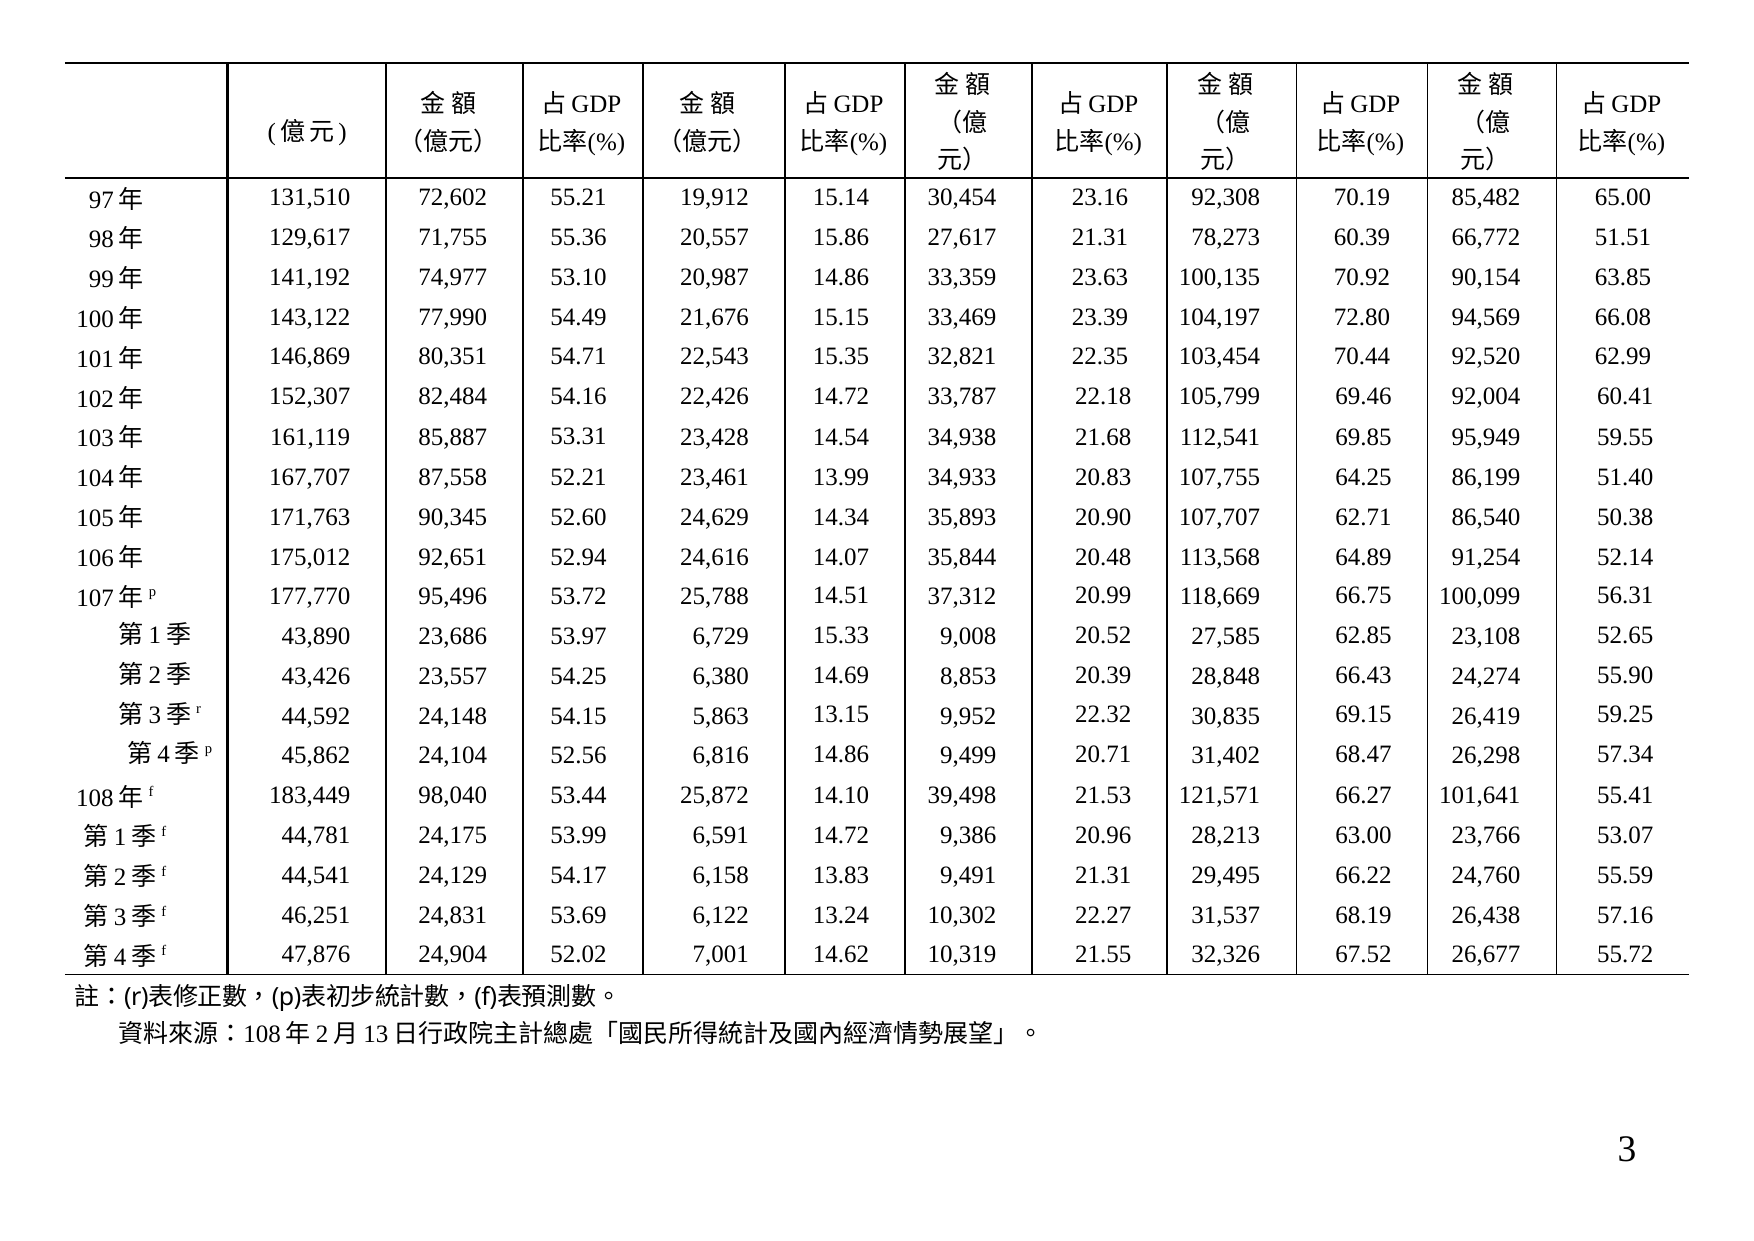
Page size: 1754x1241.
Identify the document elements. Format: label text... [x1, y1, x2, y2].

table_cell 53.31 [524, 417, 642, 457]
table_cell 55.72 [1557, 935, 1689, 974]
table_cell 24,629 [644, 497, 784, 537]
table_cell 23.16 [1033, 179, 1166, 218]
table_cell 21.68 [1033, 417, 1166, 457]
table_cell 14.69 [786, 656, 904, 696]
table_cell 55.36 [524, 218, 642, 258]
table_cell 97年 [65, 179, 226, 218]
table_cell 14.54 [786, 417, 904, 457]
table_cell 80,351 [387, 338, 522, 377]
table_cell 20.96 [1033, 815, 1166, 855]
table_cell 54.25 [524, 656, 642, 696]
table_cell 108年f [65, 775, 226, 815]
table_cell 35,893 [906, 497, 1031, 537]
table_cell 92,004 [1428, 378, 1556, 417]
table_cell 57.16 [1557, 895, 1689, 934]
table_cell 13.15 [786, 696, 904, 736]
table_cell 68.19 [1297, 895, 1427, 934]
table_cell 23.63 [1033, 258, 1166, 298]
table_cell 14.07 [786, 537, 904, 576]
table_cell 66.08 [1557, 298, 1689, 338]
table_cell 46,251 [229, 895, 385, 934]
table_cell 24,904 [387, 935, 522, 974]
table_cell 104,197 [1168, 298, 1296, 338]
table_cell 14.51 [786, 576, 904, 616]
table_cell 44,541 [229, 855, 385, 895]
table_cell 101,641 [1428, 775, 1556, 815]
table_cell 103年 [65, 417, 226, 457]
table_cell 8,853 [906, 656, 1031, 696]
table_header (億元) [229, 64, 385, 177]
table_cell 32,326 [1168, 935, 1296, 974]
table_cell 66.27 [1297, 775, 1427, 815]
table_cell 60.41 [1557, 378, 1689, 417]
table_cell 14.86 [786, 258, 904, 298]
table_cell 21,676 [644, 298, 784, 338]
table_cell 103,454 [1168, 338, 1296, 377]
table_cell 94,569 [1428, 298, 1556, 338]
table_cell 92,520 [1428, 338, 1556, 377]
table_cell 22.18 [1033, 378, 1166, 417]
table_cell 53.69 [524, 895, 642, 934]
table_cell 107,755 [1168, 457, 1296, 497]
table_cell 77,990 [387, 298, 522, 338]
table_cell 占GDP 比率(%) [1297, 64, 1427, 177]
table_cell 143,122 [229, 298, 385, 338]
table_cell 10,319 [906, 935, 1031, 974]
table_cell 69.85 [1297, 417, 1427, 457]
table_cell 15.14 [786, 179, 904, 218]
table_cell 20.52 [1033, 616, 1166, 656]
table_cell 53.72 [524, 576, 642, 616]
table_cell 62.85 [1297, 616, 1427, 656]
table_cell 52.14 [1557, 537, 1689, 576]
table_cell 22,426 [644, 378, 784, 417]
table_cell 90,345 [387, 497, 522, 537]
table_cell 20.90 [1033, 497, 1166, 537]
table_cell 24,274 [1428, 656, 1556, 696]
table_cell 72.80 [1297, 298, 1427, 338]
table_cell 52.56 [524, 736, 642, 775]
table_cell 14.72 [786, 815, 904, 855]
table_cell 52.02 [524, 935, 642, 974]
table_cell 86,199 [1428, 457, 1556, 497]
table_cell 23,766 [1428, 815, 1556, 855]
table_cell 24,148 [387, 696, 522, 736]
table_cell 51.40 [1557, 457, 1689, 497]
table_cell 13.99 [786, 457, 904, 497]
table_cell 29,495 [1168, 855, 1296, 895]
table_cell 70.44 [1297, 338, 1427, 377]
table_cell 34,938 [906, 417, 1031, 457]
table_cell 92,651 [387, 537, 522, 576]
table_cell 45,862 [229, 736, 385, 775]
table_cell 121,571 [1168, 775, 1296, 815]
table_cell 50.38 [1557, 497, 1689, 537]
table_cell 14.72 [786, 378, 904, 417]
table_cell 21.55 [1033, 935, 1166, 974]
table_cell 107,707 [1168, 497, 1296, 537]
table_cell 14.10 [786, 775, 904, 815]
table_cell 112,541 [1168, 417, 1296, 457]
table_cell 22.32 [1033, 696, 1166, 736]
table_cell 32,821 [906, 338, 1031, 377]
table_cell 53.07 [1557, 815, 1689, 855]
table_cell 28,213 [1168, 815, 1296, 855]
table_cell 23,557 [387, 656, 522, 696]
table_cell 53.10 [524, 258, 642, 298]
table_cell 20.48 [1033, 537, 1166, 576]
table_cell 52.60 [524, 497, 642, 537]
table_cell 7,001 [644, 935, 784, 974]
table_cell 22,543 [644, 338, 784, 377]
table_cell 6,158 [644, 855, 784, 895]
table_cell 100,099 [1428, 576, 1556, 616]
table_cell 13.83 [786, 855, 904, 895]
table_cell 22.27 [1033, 895, 1166, 934]
table_cell 第3季r [65, 696, 226, 736]
table_cell 183,449 [229, 775, 385, 815]
table_cell 98,040 [387, 775, 522, 815]
table_cell 47,876 [229, 935, 385, 974]
table_cell 98年 [65, 218, 226, 258]
table_cell 100,135 [1168, 258, 1296, 298]
table_cell 71,755 [387, 218, 522, 258]
table_cell 23.39 [1033, 298, 1166, 338]
table_cell 70.92 [1297, 258, 1427, 298]
table_cell 20.71 [1033, 736, 1166, 775]
table_cell 10,302 [906, 895, 1031, 934]
table_cell 131,510 [229, 179, 385, 218]
table_cell 69.15 [1297, 696, 1427, 736]
table_cell 129,617 [229, 218, 385, 258]
table_cell 9,499 [906, 736, 1031, 775]
table_cell 51.51 [1557, 218, 1689, 258]
table_cell 20,987 [644, 258, 784, 298]
table_cell 53.99 [524, 815, 642, 855]
table_cell 30,454 [906, 179, 1031, 218]
table_cell 43,890 [229, 616, 385, 656]
table_cell 102年 [65, 378, 226, 417]
table_cell 27,585 [1168, 616, 1296, 656]
table_cell 金 額 （億元） [906, 64, 1031, 177]
table_cell 55.41 [1557, 775, 1689, 815]
text 資料來源：108年2月13日行政院主計總處「國民所得統計及國內經濟情勢展望」。 [118, 1013, 1636, 1050]
table_cell 第1季f [65, 815, 226, 855]
table_cell 金 額 （億元） [387, 64, 522, 177]
table_cell 95,949 [1428, 417, 1556, 457]
table_cell 14.86 [786, 736, 904, 775]
table_cell 19,912 [644, 179, 784, 218]
table_cell 第3季f [65, 895, 226, 934]
table_cell 152,307 [229, 378, 385, 417]
table_cell 33,469 [906, 298, 1031, 338]
table_cell 104年 [65, 457, 226, 497]
table_cell 6,591 [644, 815, 784, 855]
table_cell 106年 [65, 537, 226, 576]
table_cell 20,557 [644, 218, 784, 258]
table_cell 66.43 [1297, 656, 1427, 696]
table_cell 21.53 [1033, 775, 1166, 815]
table_cell 14.34 [786, 497, 904, 537]
table_cell 146,869 [229, 338, 385, 377]
table_cell 第2季f [65, 855, 226, 895]
table_cell 118,669 [1168, 576, 1296, 616]
table_cell 52.65 [1557, 616, 1689, 656]
table_cell 70.19 [1297, 179, 1427, 218]
table_cell 177,770 [229, 576, 385, 616]
table_cell 15.86 [786, 218, 904, 258]
table_cell 26,677 [1428, 935, 1556, 974]
table_cell 66.22 [1297, 855, 1427, 895]
table_cell 171,763 [229, 497, 385, 537]
table_cell 14.62 [786, 935, 904, 974]
table_cell 6,380 [644, 656, 784, 696]
table_cell 63.85 [1557, 258, 1689, 298]
table_cell 105,799 [1168, 378, 1296, 417]
table_cell 101年 [65, 338, 226, 377]
table_cell 85,887 [387, 417, 522, 457]
table_cell 52.21 [524, 457, 642, 497]
table_cell 9,952 [906, 696, 1031, 736]
table_cell 87,558 [387, 457, 522, 497]
table_cell 20.39 [1033, 656, 1166, 696]
table_cell 52.94 [524, 537, 642, 576]
table_cell 113,568 [1168, 537, 1296, 576]
table_cell 44,781 [229, 815, 385, 855]
table_cell 金 額 （億元） [1168, 64, 1296, 177]
table_cell 59.55 [1557, 417, 1689, 457]
table_cell 44,592 [229, 696, 385, 736]
table_cell 39,498 [906, 775, 1031, 815]
table_cell 67.52 [1297, 935, 1427, 974]
table_cell 100年 [65, 298, 226, 338]
table_cell 26,419 [1428, 696, 1556, 736]
table_cell 55.90 [1557, 656, 1689, 696]
table_cell 59.25 [1557, 696, 1689, 736]
table_cell 105年 [65, 497, 226, 537]
table_cell 54.49 [524, 298, 642, 338]
table_cell 6,122 [644, 895, 784, 934]
table_cell 第4季p [65, 736, 226, 775]
table_cell 5,863 [644, 696, 784, 736]
table_cell 54.15 [524, 696, 642, 736]
table_cell 37,312 [906, 576, 1031, 616]
table_cell 167,707 [229, 457, 385, 497]
table_cell 33,359 [906, 258, 1031, 298]
table_cell 53.44 [524, 775, 642, 815]
table_cell 24,129 [387, 855, 522, 895]
table_cell 第2季 [65, 656, 226, 696]
table_cell 69.46 [1297, 378, 1427, 417]
table_cell 63.00 [1297, 815, 1427, 855]
table_cell 54.17 [524, 855, 642, 895]
table_cell 54.16 [524, 378, 642, 417]
table_cell 91,254 [1428, 537, 1556, 576]
table_cell 24,175 [387, 815, 522, 855]
table_cell 占GDP 比率(%) [786, 64, 904, 177]
table_cell 21.31 [1033, 218, 1166, 258]
table_cell 占GDP 比率(%) [524, 64, 642, 177]
table_cell 90,154 [1428, 258, 1556, 298]
table_cell 64.89 [1297, 537, 1427, 576]
table_cell 20.83 [1033, 457, 1166, 497]
table_cell 82,484 [387, 378, 522, 417]
table_cell 23,686 [387, 616, 522, 656]
table_cell 金 額 （億元） [1428, 64, 1556, 177]
table_cell 31,402 [1168, 736, 1296, 775]
table_header [65, 64, 226, 177]
table_cell 85,482 [1428, 179, 1556, 218]
table_cell 15.35 [786, 338, 904, 377]
table_cell 15.33 [786, 616, 904, 656]
table_cell 55.59 [1557, 855, 1689, 895]
table_cell 92,308 [1168, 179, 1296, 218]
table_cell 26,438 [1428, 895, 1556, 934]
table_cell 6,729 [644, 616, 784, 656]
table_cell 9,386 [906, 815, 1031, 855]
table_cell 31,537 [1168, 895, 1296, 934]
table_cell 43,426 [229, 656, 385, 696]
table_cell 60.39 [1297, 218, 1427, 258]
table_cell 24,760 [1428, 855, 1556, 895]
table_cell 56.31 [1557, 576, 1689, 616]
table_cell 33,787 [906, 378, 1031, 417]
table_cell 72,602 [387, 179, 522, 218]
table_cell 107年p [65, 576, 226, 616]
table_cell 62.71 [1297, 497, 1427, 537]
table_cell 66.75 [1297, 576, 1427, 616]
table_cell 23,461 [644, 457, 784, 497]
table_cell 9,491 [906, 855, 1031, 895]
table_cell 57.34 [1557, 736, 1689, 775]
table_cell 161,119 [229, 417, 385, 457]
table_cell 6,816 [644, 736, 784, 775]
table_cell 占GDP 比率(%) [1033, 64, 1166, 177]
table_cell 13.24 [786, 895, 904, 934]
table_cell 27,617 [906, 218, 1031, 258]
table_cell 141,192 [229, 258, 385, 298]
table_cell 金 額 （億元） [644, 64, 784, 177]
table_cell 30,835 [1168, 696, 1296, 736]
table_cell 24,616 [644, 537, 784, 576]
table_cell 74,977 [387, 258, 522, 298]
table_cell 55.21 [524, 179, 642, 218]
table_cell 22.35 [1033, 338, 1166, 377]
table_cell 占GDP 比率(%) [1557, 64, 1689, 177]
table_cell 24,104 [387, 736, 522, 775]
table_cell 25,872 [644, 775, 784, 815]
text 註：(r)表修正數，(p)表初步統計數，(f)表預測數。 [74, 975, 1636, 1013]
table_cell 99年 [65, 258, 226, 298]
table_cell 15.15 [786, 298, 904, 338]
table_cell 65.00 [1557, 179, 1689, 218]
table_cell 86,540 [1428, 497, 1556, 537]
table_cell 66,772 [1428, 218, 1556, 258]
table_cell 28,848 [1168, 656, 1296, 696]
table_cell 78,273 [1168, 218, 1296, 258]
table_cell 9,008 [906, 616, 1031, 656]
table_cell 54.71 [524, 338, 642, 377]
table_cell 64.25 [1297, 457, 1427, 497]
table_cell 25,788 [644, 576, 784, 616]
table_cell 175,012 [229, 537, 385, 576]
table_cell 34,933 [906, 457, 1031, 497]
table_cell 26,298 [1428, 736, 1556, 775]
table_cell 68.47 [1297, 736, 1427, 775]
table_cell 53.97 [524, 616, 642, 656]
table_cell 23,108 [1428, 616, 1556, 656]
table_cell 24,831 [387, 895, 522, 934]
table_cell 第4季f [65, 935, 226, 974]
table_cell 62.99 [1557, 338, 1689, 377]
table_cell 21.31 [1033, 855, 1166, 895]
table_cell 23,428 [644, 417, 784, 457]
table_cell 20.99 [1033, 576, 1166, 616]
table_cell 第1季 [65, 616, 226, 656]
table_cell 35,844 [906, 537, 1031, 576]
table_cell 95,496 [387, 576, 522, 616]
